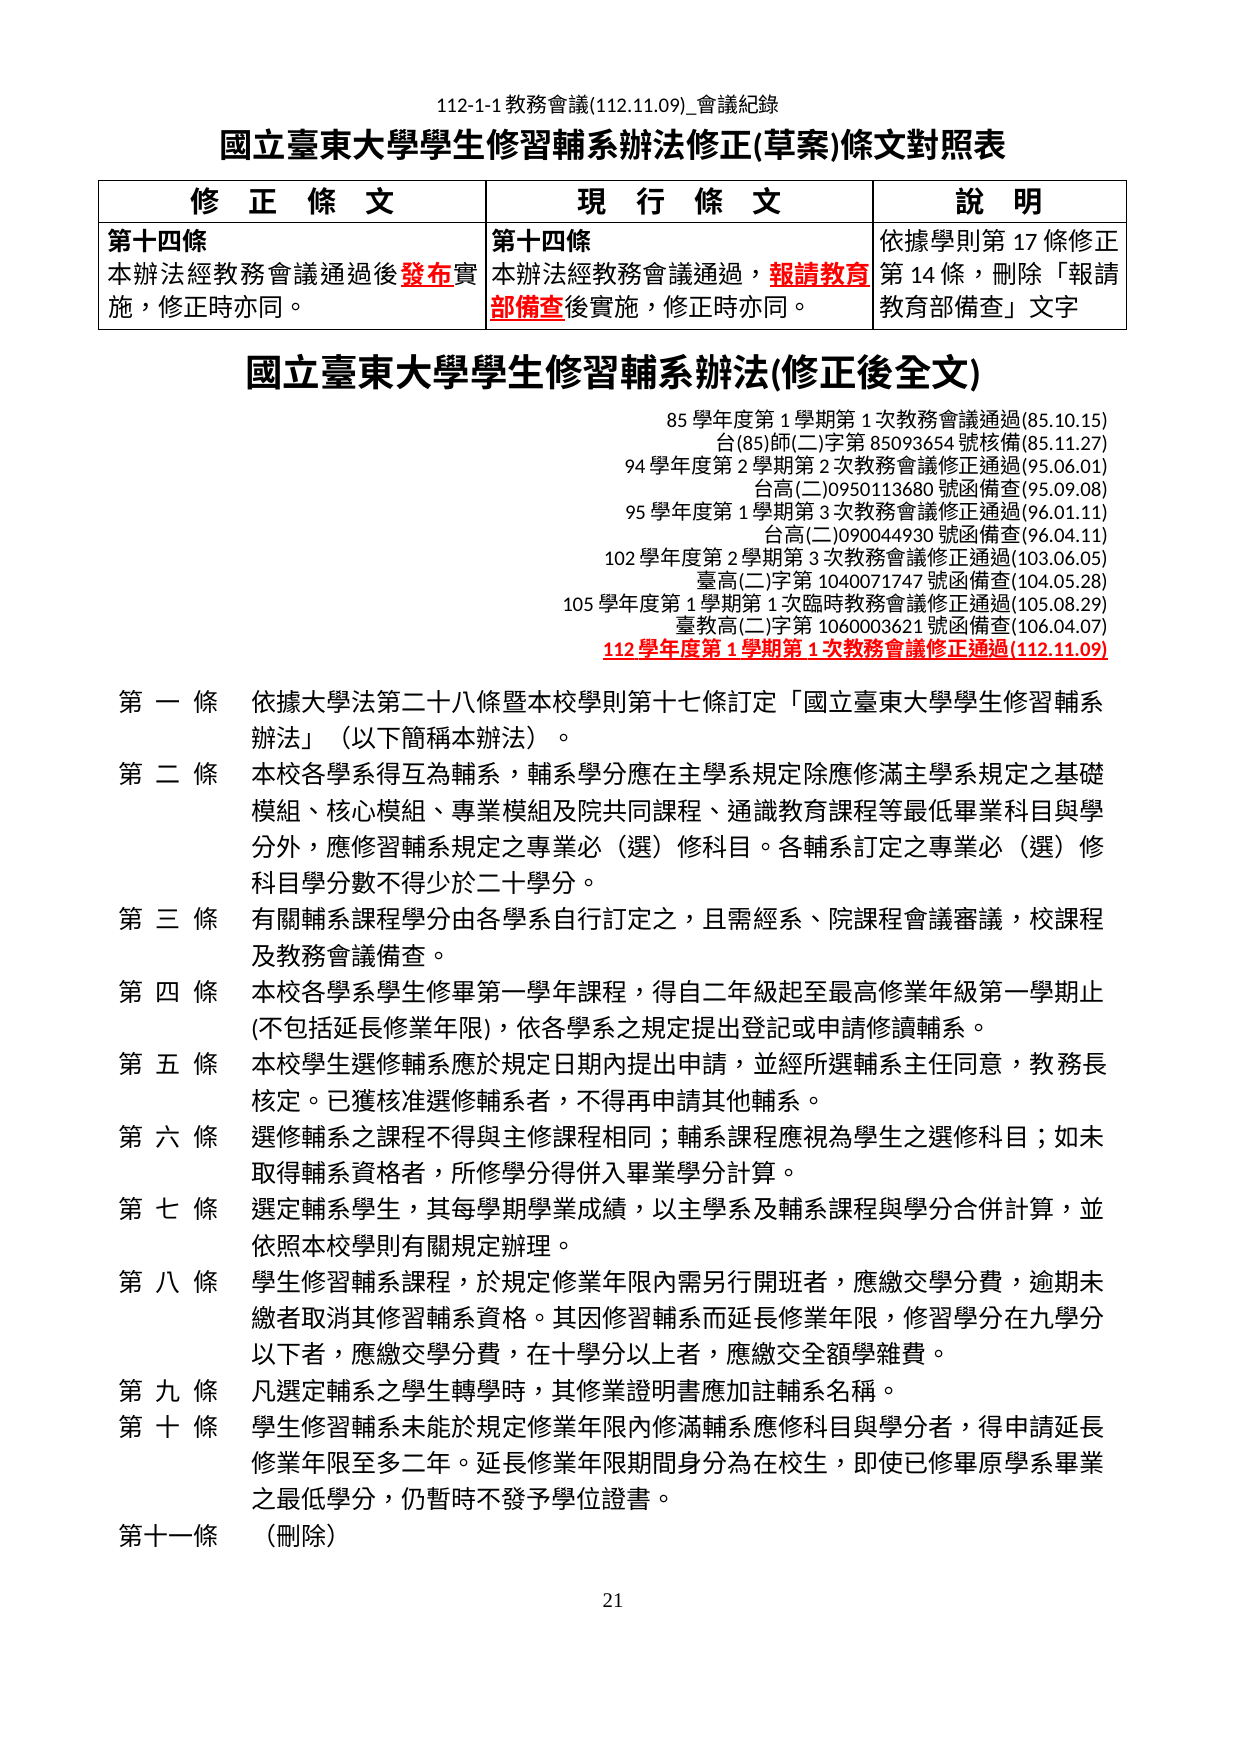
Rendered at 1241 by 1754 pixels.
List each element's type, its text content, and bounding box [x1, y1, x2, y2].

table_cell 依據學則第17條修正第14條，刪除「報請教育部備查」文字 [874, 223, 1126, 329]
text 臺教高(二)字第1060003621號函備查(106.04.07) [118, 616, 1107, 638]
table_header 現 行 條 文 [487, 181, 872, 222]
text 臺高(二)字第1040071747號函備查(104.05.28) [118, 570, 1107, 593]
text 第 一 條 依據大學法第二十八條暨本校學則第十七條訂定「國立臺東大學學生修習輔系辦法」（以下簡稱本辦法）。 [118, 682, 1107, 755]
text 國立臺東大學學生修習輔系辦法(修正後全文) [118, 343, 1107, 397]
table_header 說 明 [874, 181, 1126, 222]
text 台(85)師(二)字第85093654號核備(85.11.27) [118, 432, 1107, 455]
table_header 修 正 條 文 [99, 181, 485, 222]
text 第 七 條 選定輔系學生，其每學期學業成績，以主學系及輔系課程與學分合併計算，並依照本校學則有關規定辦理。 [118, 1190, 1107, 1262]
text 第 六 條 選修輔系之課程不得與主修課程相同；輔系課程應視為學生之選修科目；如未取得輔系資格者，所修學分得併入畢業學分計算。 [118, 1117, 1107, 1190]
text 第 九 條 凡選定輔系之學生轉學時，其修業證明書應加註輔系名稱。 [118, 1371, 1107, 1407]
text 台高(二)0950113680號函備查(95.09.08) [118, 478, 1107, 501]
text 第 二 條 本校各學系得互為輔系，輔系學分應在主學系規定除應修滿主學系規定之基礎模組、核心模組、專業模組及院共同課程、通識教育課程等最低畢業科目與學分外，應修習輔系規定之專業必（選）修科目。各輔系訂定之專業必（選）修科目學分數不得少於二十學分。 [118, 755, 1107, 900]
text 第 五 條 本校學生選修輔系應於規定日期內提出申請，並經所選輔系主任同意，教務長核定。已獲核准選修輔系者，不得再申請其他輔系。 [118, 1045, 1107, 1117]
text 102學年度第2學期第3次教務會議修正通過(103.06.05) [118, 547, 1107, 570]
text 第 十 條 學生修習輔系未能於規定修業年限內修滿輔系應修科目與學分者，得申請延長修業年限至多二年。延長修業年限期間身分為在校生，即使已修畢原學系畢業之最低學分，仍暫時不發予學位證書。 [118, 1407, 1107, 1516]
text 第 八 條 學生修習輔系課程，於規定修業年限內需另行開班者，應繳交學分費，逾期未繳者取消其修習輔系資格。其因修習輔系而延長修業年限，修習學分在九學分以下者，應繳交學分費，在十學分以上者，應繳交全額學雜費。 [118, 1262, 1107, 1371]
text 85學年度第1學期第1次教務會議通過(85.10.15) [118, 409, 1107, 432]
text 台高(二)090044930號函備查(96.04.11) [118, 524, 1107, 547]
text 第十一條 （刪除） [118, 1516, 1107, 1552]
table_cell 第十四條 本辦法經教務會議通過後發布實施，修正時亦同。 [99, 223, 485, 329]
text 第 四 條 本校各學系學生修畢第一學年課程，得自二年級起至最高修業年級第一學期止(不包括延長修業年限)，依各學系之規定提出登記或申請修讀輔系。 [118, 972, 1107, 1045]
text 105學年度第1學期第1次臨時教務會議修正通過(105.08.29) [118, 593, 1107, 616]
text 94學年度第2 學期第2次教務會議修正通過(95.06.01) [118, 455, 1107, 478]
text 112學年度第1學期第1次教務會議修正通過(112.11.09) [118, 638, 1107, 661]
text 95學年度第1學期第3次教務會議修正通過(96.01.11) [118, 501, 1107, 524]
text 國立臺東大學學生修習輔系辦法修正(草案)條文對照表 [118, 119, 1107, 167]
table_cell 第十四條 本辦法經教務會議通過，報請教育部備查後實施，修正時亦同。 [487, 223, 872, 329]
text 第 三 條 有關輔系課程學分由各學系自行訂定之，且需經系、院課程會議審議，校課程及教務會議備查。 [118, 900, 1107, 972]
